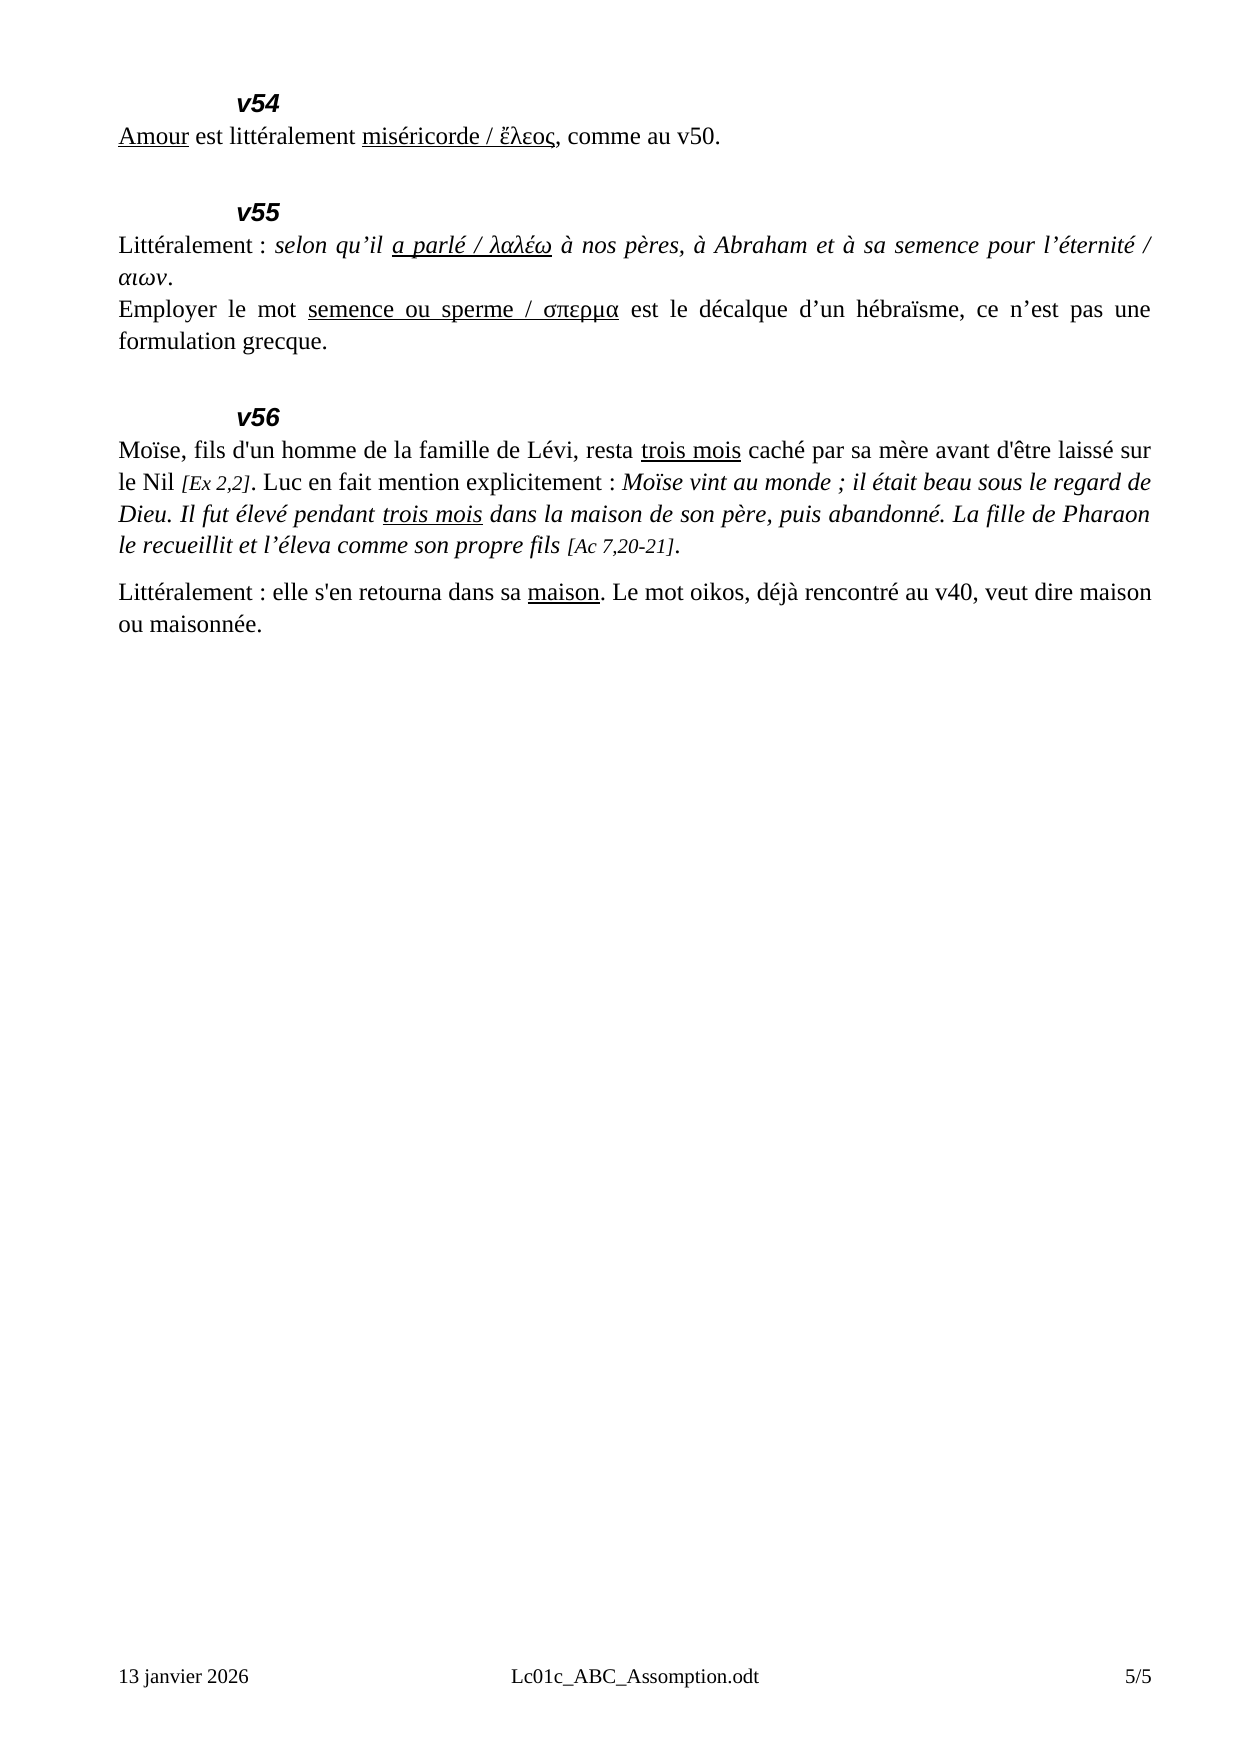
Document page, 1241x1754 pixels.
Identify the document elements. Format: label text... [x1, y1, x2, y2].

subtitle v56 [236, 403, 1152, 432]
subtitle v55 [236, 198, 1152, 227]
text Employer le mot semence ou sperme / σπερμα est le décalque d’un hébraïsme, ce n’est pas une formulation grecque. [118, 295, 1152, 354]
text Amour est littéralement miséricorde / ἔλεος, comme au v50. [118, 122, 1152, 149]
text Moïse, fils d'un homme de la famille de Lévi, resta trois mois caché par sa mère avant d'être laissé sur le Nil [Ex 2,2]. Luc en fait mention explicitement : Moïse vint au monde ; il était beau sous le regard de Dieu. Il fut élevé pendant trois mois dans la maison de son père, puis abandonné. La fille de Pharaon le recueillit et l’éleva comme son propre fils [Ac 7,20-21]. [118, 436, 1152, 559]
text Littéralement : elle s'en retourna dans sa maison. Le mot oikos, déjà rencontré au v40, veut dire maison ou maisonnée. [118, 578, 1152, 638]
subtitle v54 [236, 88, 1152, 118]
text Littéralement : selon qu’il a parlé / λαλέω à nos pères, à Abraham et à sa semence pour l’éternité / αιων. [118, 231, 1152, 291]
